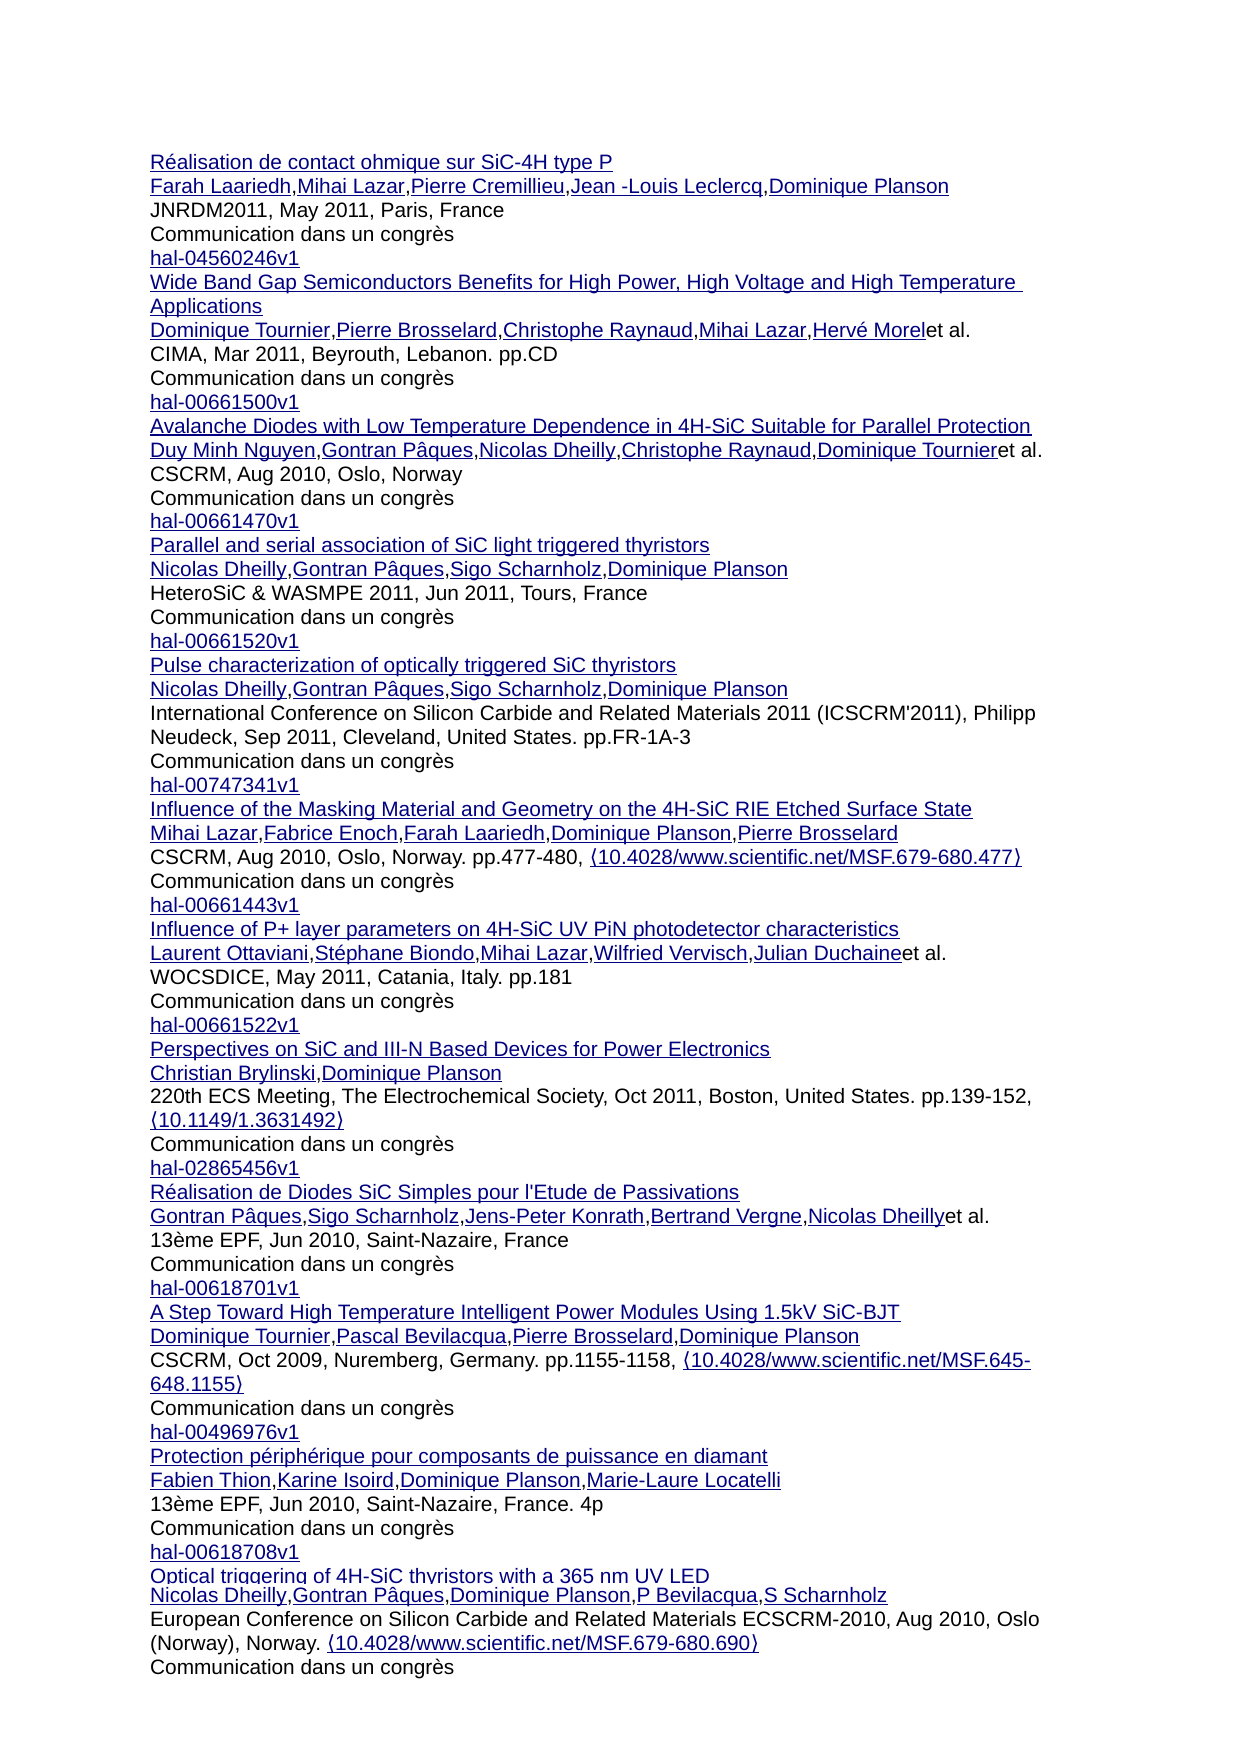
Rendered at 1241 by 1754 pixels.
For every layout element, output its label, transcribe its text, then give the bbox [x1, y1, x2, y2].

table_cell Parallel and serial association of SiC light triggered thyristors Nicolas Dheilly,Gontran Pâques,Sigo Scharnholz,Dominique Planson HeteroSiC & WASMPE 2011, Jun 2011, Tours, France Communication dans un congrès hal-00661520v1 [150, 533, 1090, 653]
table_cell A Step Toward High Temperature Intelligent Power Modules Using 1.5kV SiC-BJT Dominique Tournier,Pascal Bevilacqua,Pierre Brosselard,Dominique Planson CSCRM, Oct 2009, Nuremberg, Germany. pp.1155-1158, ⟨10.4028/www.scientific.net/MSF.645-648.1155⟩ Communication dans un congrès hal-00496976v1 [150, 1300, 1090, 1444]
table_cell Pulse characterization of optically triggered SiC thyristors Nicolas Dheilly,Gontran Pâques,Sigo Scharnholz,Dominique Planson International Conference on Silicon Carbide and Related Materials 2011 (ICSCRM'2011), Philipp Neudeck, Sep 2011, Cleveland, United States. pp.FR-1A-3 Communication dans un congrès hal-00747341v1 [150, 653, 1090, 797]
table_cell Perspectives on SiC and III-N Based Devices for Power Electronics Christian Brylinski,Dominique Planson 220th ECS Meeting, The Electrochemical Society, Oct 2011, Boston, United States. pp.139-152, ⟨10.1149/1.3631492⟩ Communication dans un congrès hal-02865456v1 [150, 1036, 1090, 1180]
table_cell Réalisation de contact ohmique sur SiC-4H type P Farah Laariedh,Mihai Lazar,Pierre Cremillieu,Jean -Louis Leclercq,Dominique Planson JNRDM2011, May 2011, Paris, France Communication dans un congrès hal-04560246v1 [150, 150, 1090, 270]
table_cell Influence of the Masking Material and Geometry on the 4H-SiC RIE Etched Surface State Mihai Lazar,Fabrice Enoch,Farah Laariedh,Dominique Planson,Pierre Brosselard CSCRM, Aug 2010, Oslo, Norway. pp.477-480, ⟨10.4028/www.scientific.net/MSF.679-680.477⟩ Communication dans un congrès hal-00661443v1 [150, 797, 1090, 917]
table_cell Wide Band Gap Semiconductors Benefits for High Power, High Voltage and High Temperature Applications Dominique Tournier,Pierre Brosselard,Christophe Raynaud,Mihai Lazar,Hervé Morelet al. CIMA, Mar 2011, Beyrouth, Lebanon. pp.CD Communication dans un congrès hal-00661500v1 [150, 270, 1090, 413]
table_cell Protection périphérique pour composants de puissance en diamant Fabien Thion,Karine Isoird,Dominique Planson,Marie-Laure Locatelli 13ème EPF, Jun 2010, Saint-Nazaire, France. 4p Communication dans un congrès hal-00618708v1 [150, 1444, 1090, 1563]
table_cell Influence of P+ layer parameters on 4H-SiC UV PiN photodetector characteristics Laurent Ottaviani,Stéphane Biondo,Mihai Lazar,Wilfried Vervisch,Julian Duchaineet al. WOCSDICE, May 2011, Catania, Italy. pp.181 Communication dans un congrès hal-00661522v1 [150, 917, 1090, 1036]
table_cell Optical triggering of 4H-SiC thyristors with a 365 nm UV LED Nicolas Dheilly,Gontran Pâques,Dominique Planson,P Bevilacqua,S Scharnholz European Conference on Silicon Carbide and Related Materials ECSCRM-2010, Aug 2010, Oslo (Norway), Norway. ⟨10.4028/www.scientific.net/MSF.679-680.690⟩ Communication dans un congrès [150, 1564, 1090, 1679]
table_cell Réalisation de Diodes SiC Simples pour l'Etude de Passivations Gontran Pâques,Sigo Scharnholz,Jens-Peter Konrath,Bertrand Vergne,Nicolas Dheillyet al. 13ème EPF, Jun 2010, Saint-Nazaire, France Communication dans un congrès hal-00618701v1 [150, 1180, 1090, 1300]
table_cell Avalanche Diodes with Low Temperature Dependence in 4H-SiC Suitable for Parallel Protection Duy Minh Nguyen,Gontran Pâques,Nicolas Dheilly,Christophe Raynaud,Dominique Tournieret al. CSCRM, Aug 2010, Oslo, Norway Communication dans un congrès hal-00661470v1 [150, 414, 1090, 533]
